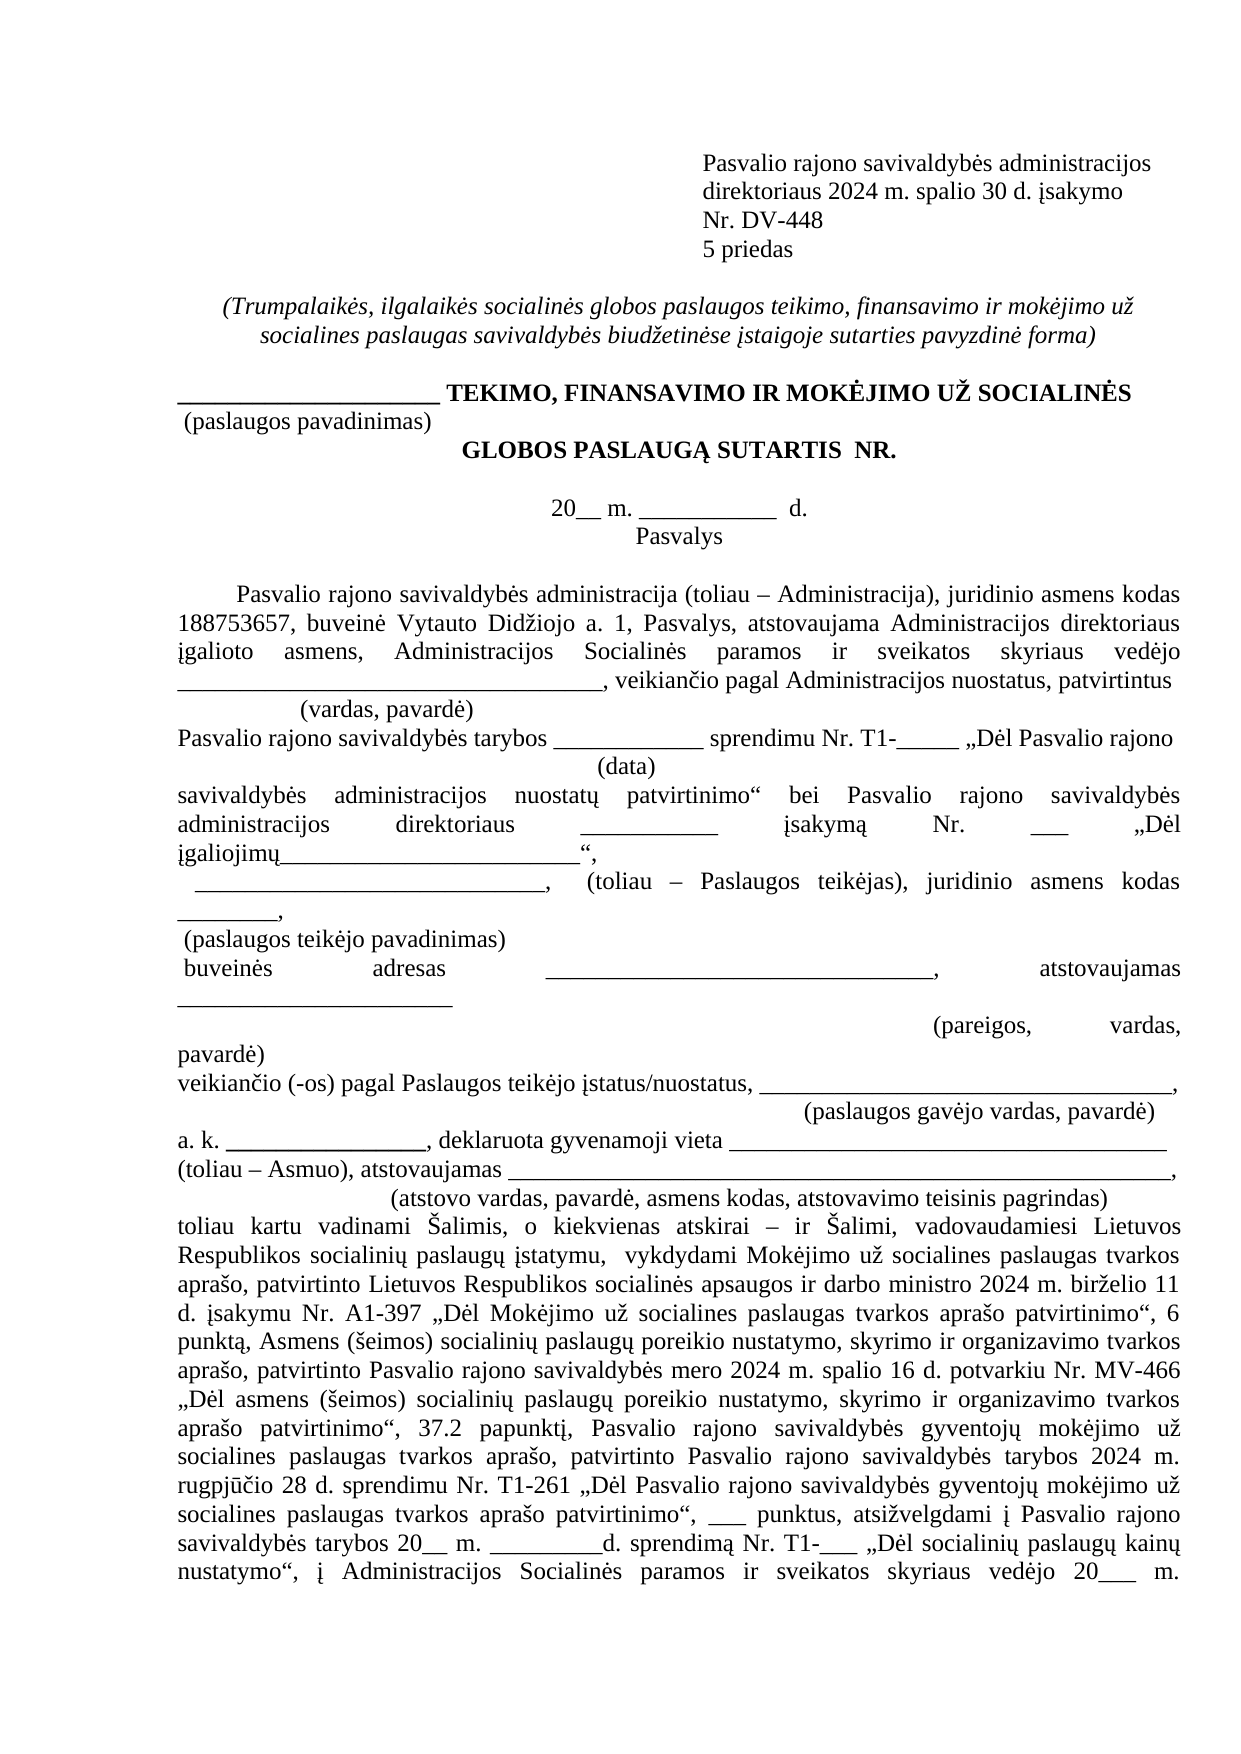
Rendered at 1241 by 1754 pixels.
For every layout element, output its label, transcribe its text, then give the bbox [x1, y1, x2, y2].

text (paslaugos teikėjo pavadinimas) [177, 924, 1181, 953]
text _____________________ TEKIMO, FINANSAVIMO IR MOKĖJIMO UŽ SOCIALINĖS [177, 378, 1181, 406]
text Pasvalys [177, 521, 1181, 550]
text buveinės adresas _______________________________, atstovaujamas ______________________ [177, 953, 1181, 1010]
text a. k. ________________, deklaruota gyvenamoji vieta ___________________________________ [177, 1125, 1181, 1154]
text Pasvalio rajono savivaldybės administracijos [702, 148, 1181, 176]
text (pareigos, vardas, pavardė) [177, 1010, 1181, 1068]
text toliau kartu vadinami Šalimis, o kiekvienas atskirai – ir Šalimi, vadovaudamiesi Lietuvos Respublikos socialinių paslaugų įstatymu, vykdydami Mokėjimo už socialines paslaugas tvarkos aprašo, patvirtinto Lietuvos Respublikos socialinės apsaugos ir darbo ministro 2024 m. birželio 11 d. įsakymu Nr. A1-397 „Dėl Mokėjimo už socialines paslaugas tvarkos aprašo patvirtinimo“, 6 punktą, Asmens (šeimos) socialinių paslaugų poreikio nustatymo, skyrimo ir organizavimo tvarkos aprašo, patvirtinto Pasvalio rajono savivaldybės mero 2024 m. spalio 16 d. potvarkiu Nr. MV-466 „Dėl asmens (šeimos) socialinių paslaugų poreikio nustatymo, skyrimo ir organizavimo tvarkos aprašo patvirtinimo“, 37.2 papunktį, Pasvalio rajono savivaldybės gyventojų mokėjimo už socialines paslaugas tvarkos aprašo, patvirtinto Pasvalio rajono savivaldybės tarybos 2024 m. rugpjūčio 28 d. sprendimu Nr. T1-261 „Dėl Pasvalio rajono savivaldybės gyventojų mokėjimo už socialines paslaugas tvarkos aprašo patvirtinimo“, ___ punktus, atsižvelgdami į Pasvalio rajono savivaldybės tarybos 20__ m. _________d. sprendimą Nr. T1-___ „Dėl socialinių paslaugų kainų nustatymo“, į Administracijos Socialinės paramos ir sveikatos skyriaus vedėjo 20___ m. [177, 1211, 1181, 1585]
text ____________________________, (toliau – Paslaugos teikėjas), juridinio asmens kodas ________, [177, 866, 1181, 924]
text GLOBOS PASLAUGĄ SUTARTIS NR. [177, 435, 1181, 464]
text (paslaugos pavadinimas) [177, 406, 1181, 435]
text (toliau – Asmuo), atstovaujamas _____________________________________________________, [177, 1154, 1181, 1183]
text direktoriaus 2024 m. spalio 30 d. įsakymo [702, 176, 1181, 205]
text (data) [177, 751, 1181, 780]
text 20__ m. ___________ d. [177, 493, 1181, 521]
text (Trumpalaikės, ilgalaikės socialinės globos paslaugos teikimo, finansavimo ir mokėjimo už socialines paslaugas savivaldybės biudžetinėse įstaigoje sutarties pavyzdinė forma) [177, 291, 1181, 349]
text (paslaugos gavėjo vardas, pavardė) [177, 1096, 1181, 1125]
text (atstovo vardas, pavardė, asmens kodas, atstovavimo teisinis pagrindas) [177, 1183, 1181, 1211]
text Pasvalio rajono savivaldybės administracija (toliau – Administracija), juridinio asmens kodas 188753657, buveinė Vytauto Didžiojo a. 1, Pasvalys, atstovaujama Administracijos direktoriaus įgalioto asmens, Administracijos Socialinės paramos ir sveikatos skyriaus vedėjo __________________________________, veikiančio pagal Administracijos nuostatus, patvirtintus [177, 579, 1181, 694]
text Nr. DV-448 [627, 205, 1181, 234]
text (vardas, pavardė) [177, 694, 1181, 723]
text veikiančio (-os) pagal Paslaugos teikėjo įstatus/nuostatus, _________________________________, [177, 1068, 1181, 1096]
text savivaldybės administracijos nuostatų patvirtinimo“ bei Pasvalio rajono savivaldybės administracijos direktoriaus ___________ įsakymą Nr. ___ „Dėl įgaliojimų________________________“, [177, 780, 1181, 866]
text Pasvalio rajono savivaldybės tarybos ____________ sprendimu Nr. T1-_____ „Dėl Pasvalio rajono [177, 723, 1181, 751]
text 5 priedas [627, 234, 1181, 263]
